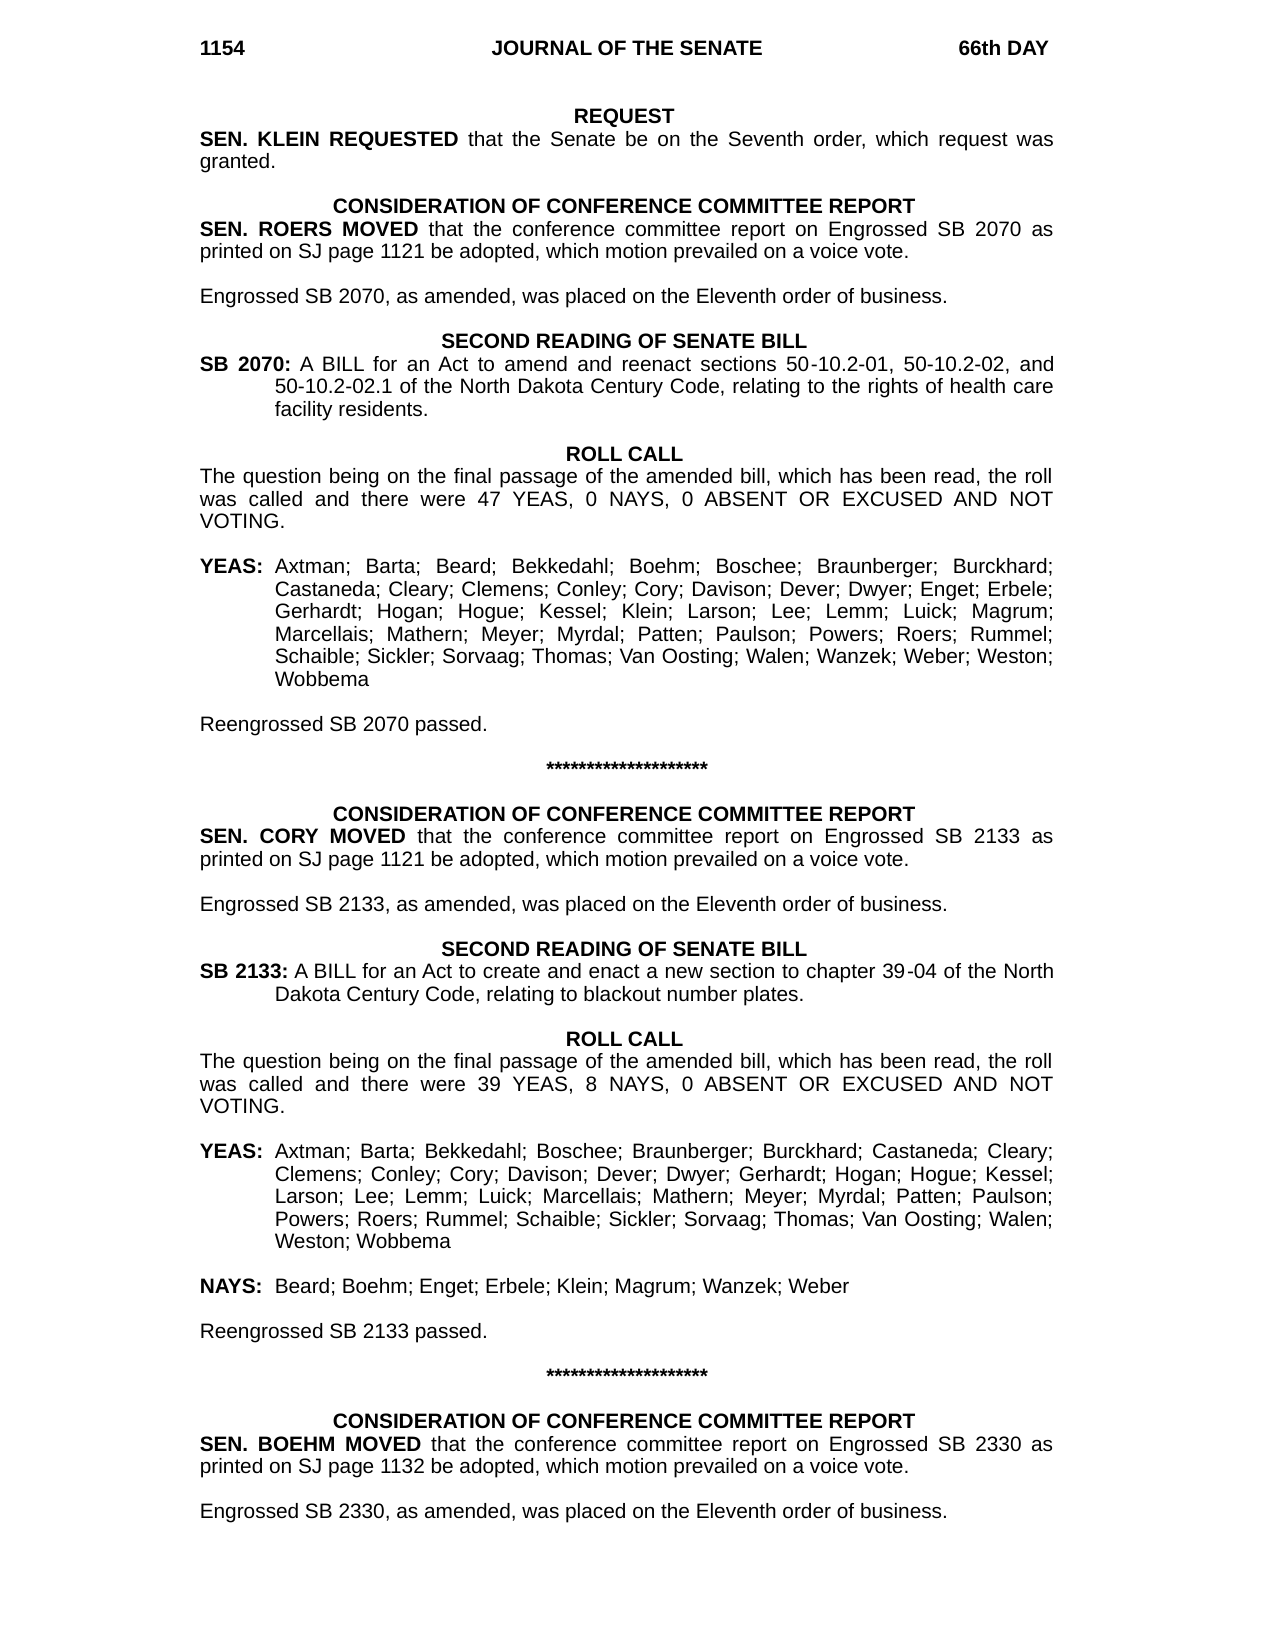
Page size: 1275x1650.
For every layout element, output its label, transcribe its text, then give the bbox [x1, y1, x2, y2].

text CONSIDERATION OF CONFERENCE COMMITTEE REPORT [199, 1411, 1054, 1433]
text Reengrossed SB 2133 passed. [199, 1321, 1054, 1343]
text [0, 0, 118, 66]
text Engrossed SB 2133, as amended, was placed on the Eleventh order of business. [199, 893, 1054, 916]
text SECOND READING OF SENATE BILL [199, 938, 1054, 961]
text The question being on the final passage of the amended bill, which has been read, the roll was called and there were 47 YEAS, 0 NAYS, 0 ABSENT OR EXCUSED AND NOT VOTING. [199, 466, 1054, 533]
subtitle Page 1153 [9, 9, 109, 57]
text ******************** [199, 758, 1054, 781]
text CONSIDERATION OF CONFERENCE COMMITTEE REPORT [199, 803, 1054, 826]
text CONSIDERATION OF CONFERENCE COMMITTEE REPORT [199, 196, 1054, 218]
text ROLL CALL [199, 1028, 1054, 1051]
title SB 2070: A BILL for an Act to amend and reenact sections 50‑10.2‑01, 50‑10.2‑02, and 50‑10.2‑02.1 of the North Dakota Century Code, relating to the rights of health care facility residents. [199, 353, 1054, 421]
text SECOND READING OF SENATE BILL [199, 331, 1054, 353]
text REQUEST [199, 106, 1054, 128]
text Engrossed SB 2330, as amended, was placed on the Eleventh order of business. [199, 1501, 1054, 1523]
text ******************** [199, 1366, 1054, 1388]
title YEAS: Axtman; Barta; Bekkedahl; Boschee; Braunberger; Burckhard; Castaneda; Cleary; Clemens; Conley; Cory; Davison; Dever; Dwyer; Gerhardt; Hogan; Hogue; Kessel; Larson; Lee; Lemm; Luick; Marcellais; Mathern; Meyer; Myrdal; Patten; Paulson; Powers; Roers; Rummel; Schaible; Sickler; Sorvaag; Thomas; Van Oosting; Walen; Weston; Wobbema [199, 1141, 1054, 1253]
text SEN. CORY MOVED that the conference committee report on Engrossed SB 2133 as printed on SJ page 1121 be adopted, which motion prevailed on a voice vote. [199, 826, 1054, 871]
text SEN. ROERS MOVED that the conference committee report on Engrossed SB 2070 as printed on SJ page 1121 be adopted, which motion prevailed on a voice vote. [199, 218, 1054, 263]
title SB 2133: A BILL for an Act to create and enact a new section to chapter 39‑04 of the North Dakota Century Code, relating to blackout number plates. [199, 961, 1054, 1006]
text ROLL CALL [199, 443, 1054, 466]
title YEAS: Axtman; Barta; Beard; Bekkedahl; Boehm; Boschee; Braunberger; Burckhard; Castaneda; Cleary; Clemens; Conley; Cory; Davison; Dever; Dwyer; Enget; Erbele; Gerhardt; Hogan; Hogue; Kessel; Klein; Larson; Lee; Lemm; Luick; Magrum; Marcellais; Mathern; Meyer; Myrdal; Patten; Paulson; Powers; Roers; Rummel; Schaible; Sickler; Sorvaag; Thomas; Van Oosting; Walen; Wanzek; Weber; Weston; Wobbema [199, 556, 1054, 691]
text SEN. BOEHM MOVED that the conference committee report on Engrossed SB 2330 as printed on SJ page 1132 be adopted, which motion prevailed on a voice vote. [199, 1433, 1054, 1478]
text The question being on the final passage of the amended bill, which has been read, the roll was called and there were 39 YEAS, 8 NAYS, 0 ABSENT OR EXCUSED AND NOT VOTING. [199, 1051, 1054, 1118]
title NAYS: Beard; Boehm; Enget; Erbele; Klein; Magrum; Wanzek; Weber [199, 1276, 1054, 1298]
text Reengrossed SB 2070 passed. [199, 713, 1054, 736]
text Engrossed SB 2070, as amended, was placed on the Eleventh order of business. [199, 286, 1054, 308]
text SEN. KLEIN REQUESTED that the Senate be on the Seventh order, which request was granted. [199, 128, 1054, 173]
